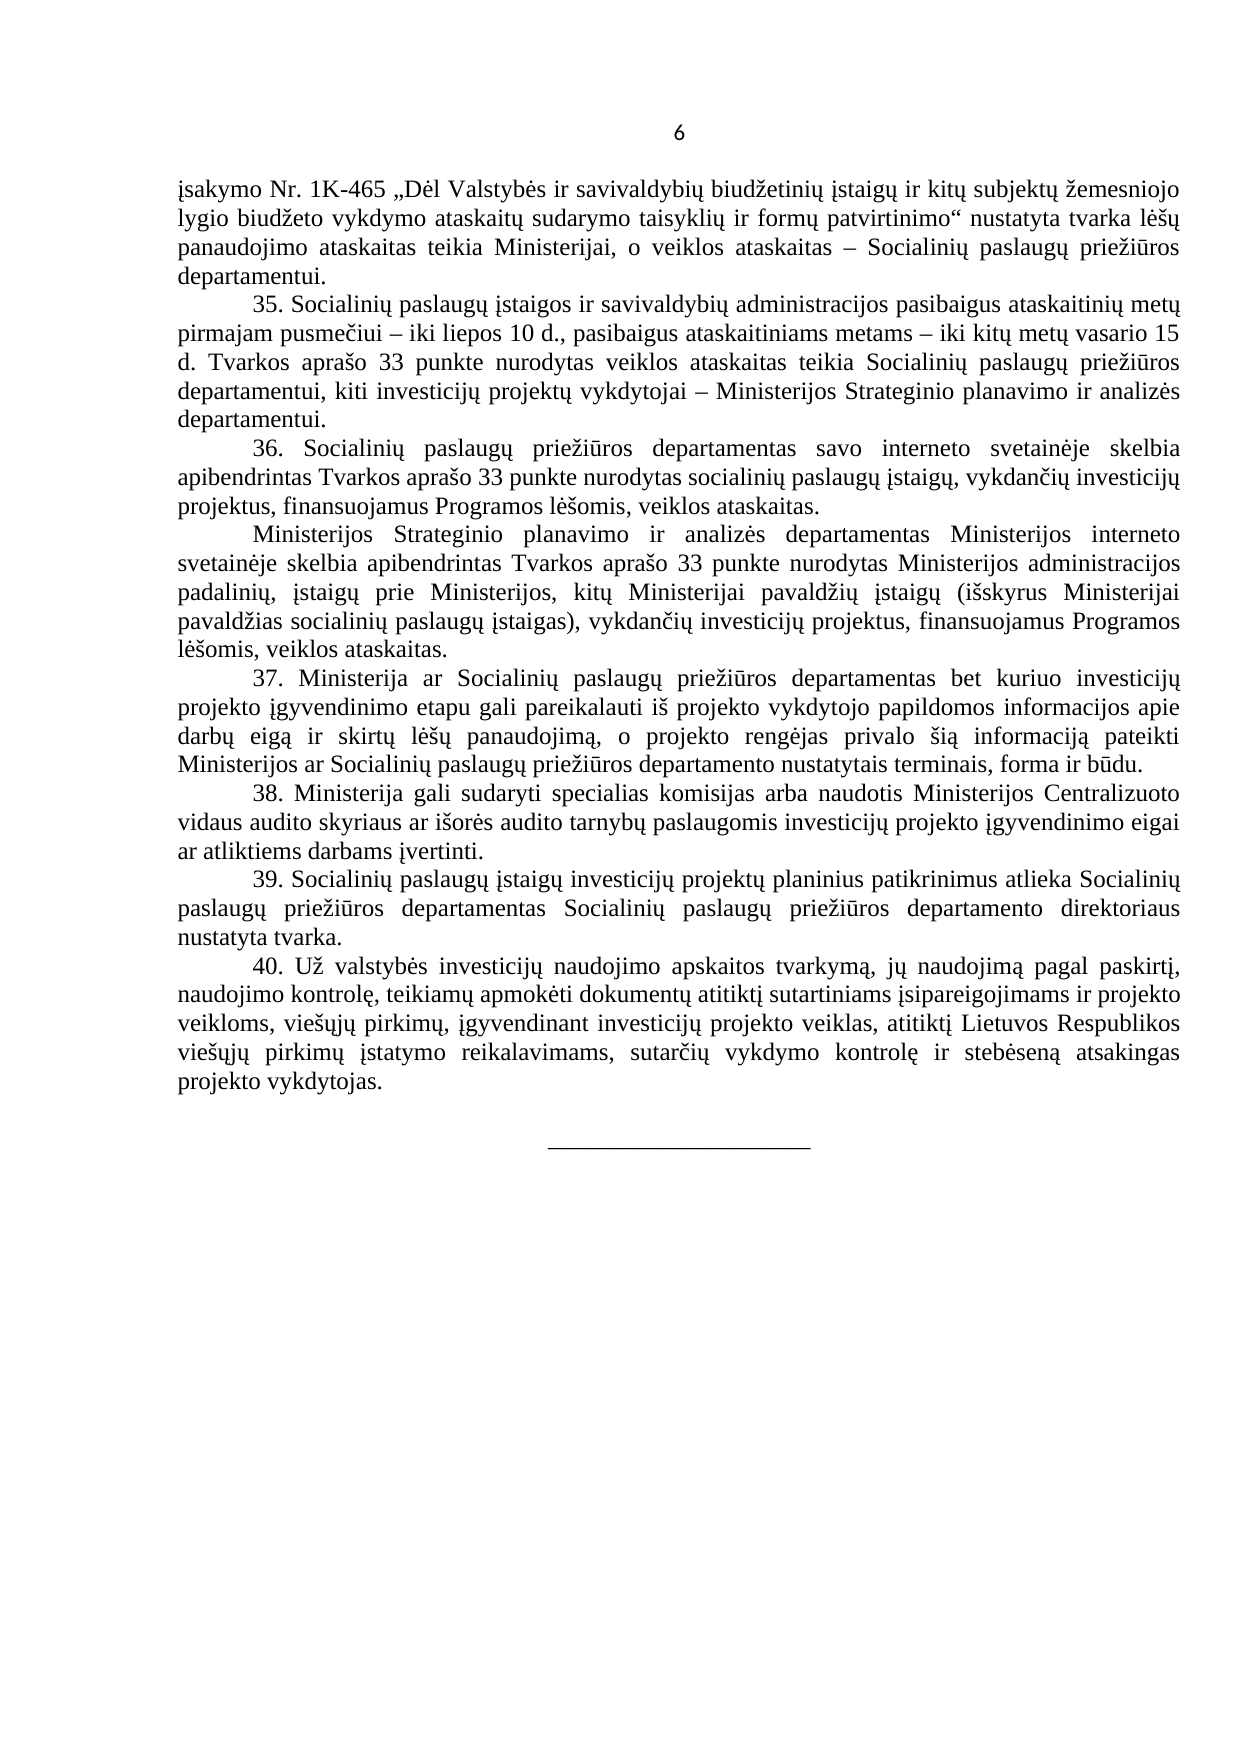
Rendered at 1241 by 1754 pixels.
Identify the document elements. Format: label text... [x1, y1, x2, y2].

text Ministerijos Strateginio planavimo ir analizės departamentas Ministerijos interneto svetainėje skelbia apibendrintas Tvarkos aprašo 33 punkte nurodytas Ministerijos administracijos padalinių, įstaigų prie Ministerijos, kitų Ministerijai pavaldžių įstaigų (išskyrus Ministerijai pavaldžias socialinių paslaugų įstaigas), vykdančių investicijų projektus, finansuojamus Programos lėšomis, veiklos ataskaitas. [177, 519, 1181, 663]
text _____________________ [177, 1123, 1181, 1152]
text 36. Socialinių paslaugų priežiūros departamentas savo interneto svetainėje skelbia apibendrintas Tvarkos aprašo 33 punkte nurodytas socialinių paslaugų įstaigų, vykdančių investicijų projektus, finansuojamus Programos lėšomis, veiklos ataskaitas. [177, 433, 1181, 519]
text 39. Socialinių paslaugų įstaigų investicijų projektų planinius patikrinimus atlieka Socialinių paslaugų priežiūros departamentas Socialinių paslaugų priežiūros departamento direktoriaus nustatyta tvarka. [177, 864, 1181, 951]
text įsakymo Nr. 1K-465 „Dėl Valstybės ir savivaldybių biudžetinių įstaigų ir kitų subjektų žemesniojo lygio biudžeto vykdymo ataskaitų sudarymo taisyklių ir formų patvirtinimo“ nustatyta tvarka lėšų panaudojimo ataskaitas teikia Ministerijai, o veiklos ataskaitas – Socialinių paslaugų priežiūros departamentui. [177, 174, 1181, 289]
text 40. Už valstybės investicijų naudojimo apskaitos tvarkymą, jų naudojimą pagal paskirtį, naudojimo kontrolę, teikiamų apmokėti dokumentų atitiktį sutartiniams įsipareigojimams ir projekto veikloms, viešųjų pirkimų, įgyvendinant investicijų projekto veiklas, atitiktį Lietuvos Respublikos viešųjų pirkimų įstatymo reikalavimams, sutarčių vykdymo kontrolę ir stebėseną atsakingas projekto vykdytojas. [177, 951, 1181, 1094]
text 37. Ministerija ar Socialinių paslaugų priežiūros departamentas bet kuriuo investicijų projekto įgyvendinimo etapu gali pareikalauti iš projekto vykdytojo papildomos informacijos apie darbų eigą ir skirtų lėšų panaudojimą, o projekto rengėjas privalo šią informaciją pateikti Ministerijos ar Socialinių paslaugų priežiūros departamento nustatytais terminais, forma ir būdu. [177, 663, 1181, 778]
text 38. Ministerija gali sudaryti specialias komisijas arba naudotis Ministerijos Centralizuoto vidaus audito skyriaus ar išorės audito tarnybų paslaugomis investicijų projekto įgyvendinimo eigai ar atliktiems darbams įvertinti. [177, 778, 1181, 864]
text 35. Socialinių paslaugų įstaigos ir savivaldybių administracijos pasibaigus ataskaitinių metų pirmajam pusmečiui – iki liepos 10 d., pasibaigus ataskaitiniams metams – iki kitų metų vasario 15 d. Tvarkos aprašo 33 punkte nurodytas veiklos ataskaitas teikia Socialinių paslaugų priežiūros departamentui, kiti investicijų projektų vykdytojai – Ministerijos Strateginio planavimo ir analizės departamentui. [177, 289, 1181, 433]
